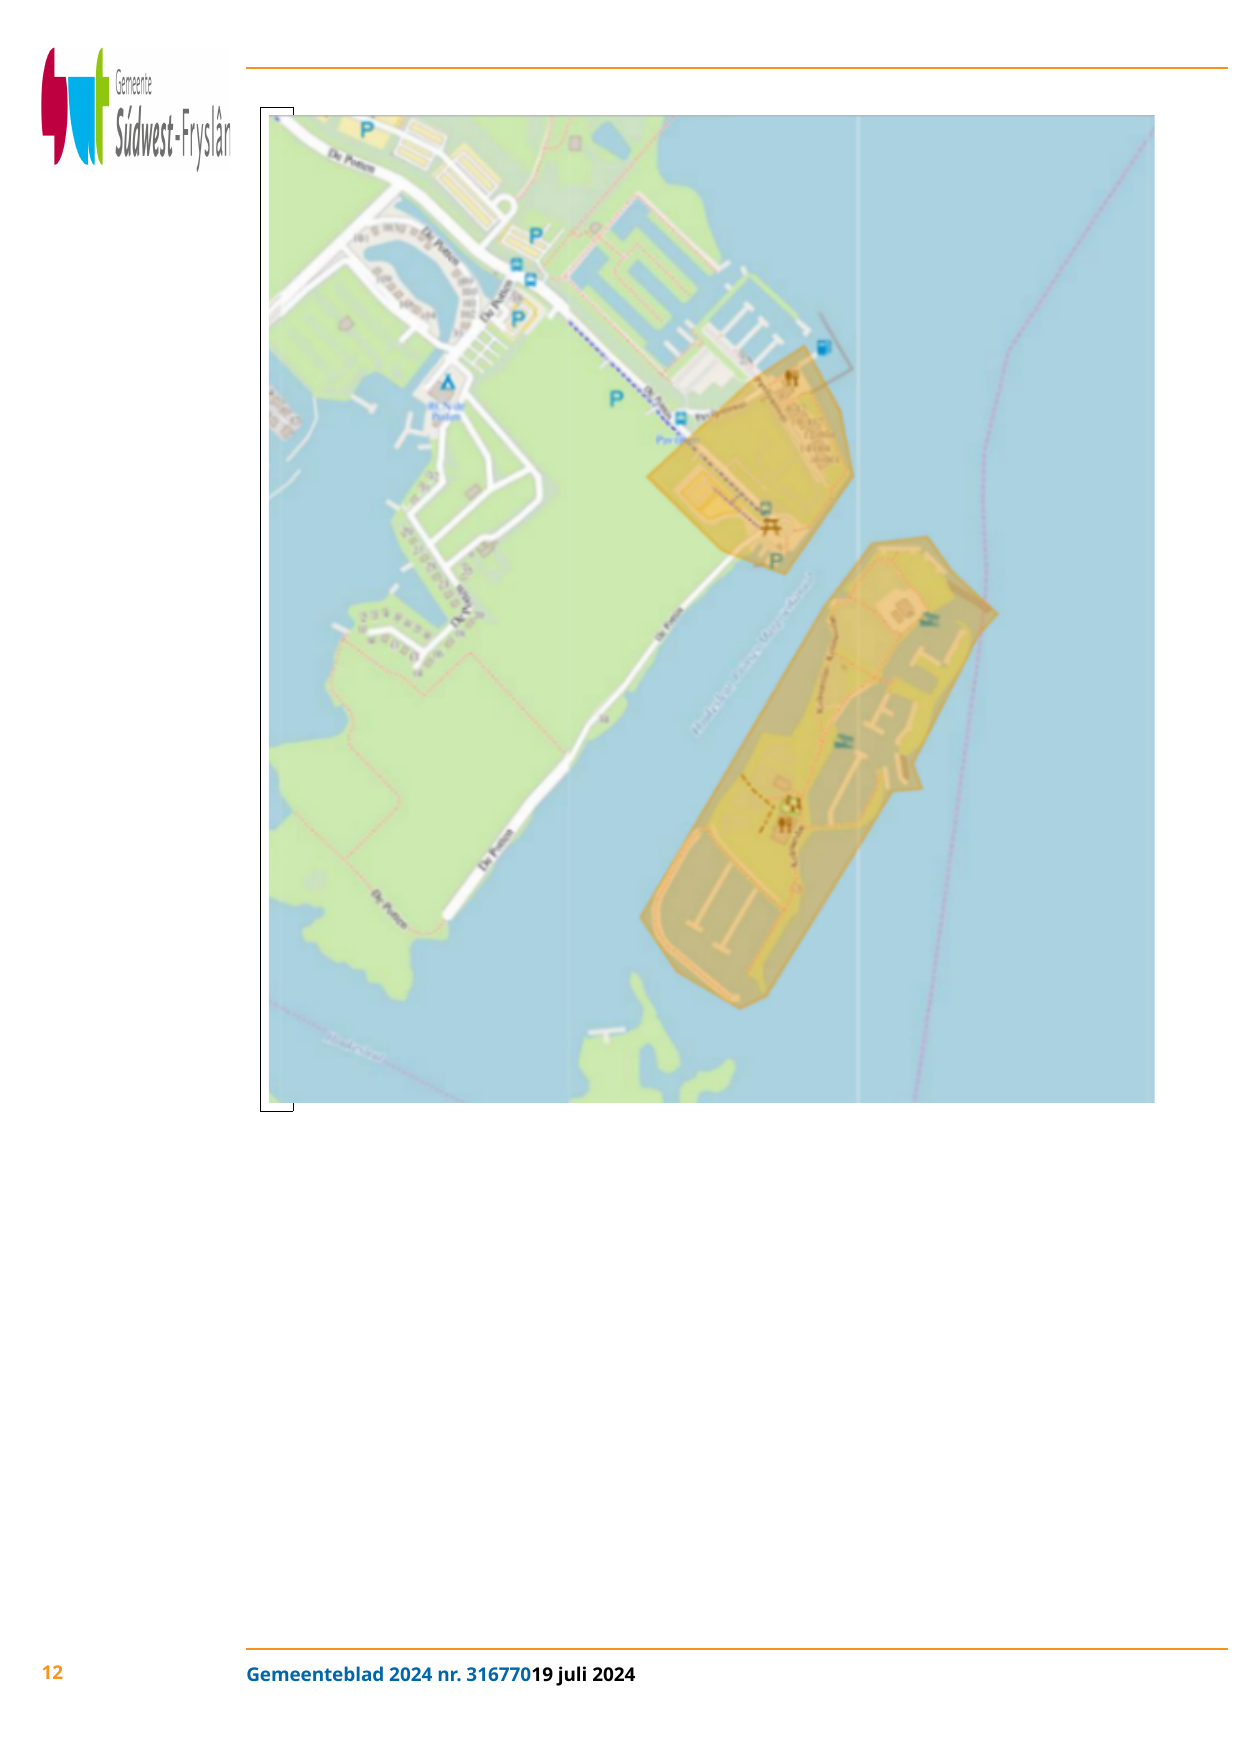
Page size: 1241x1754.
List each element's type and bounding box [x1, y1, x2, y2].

picture [41, 47, 231, 172]
picture [268, 115, 1155, 1103]
